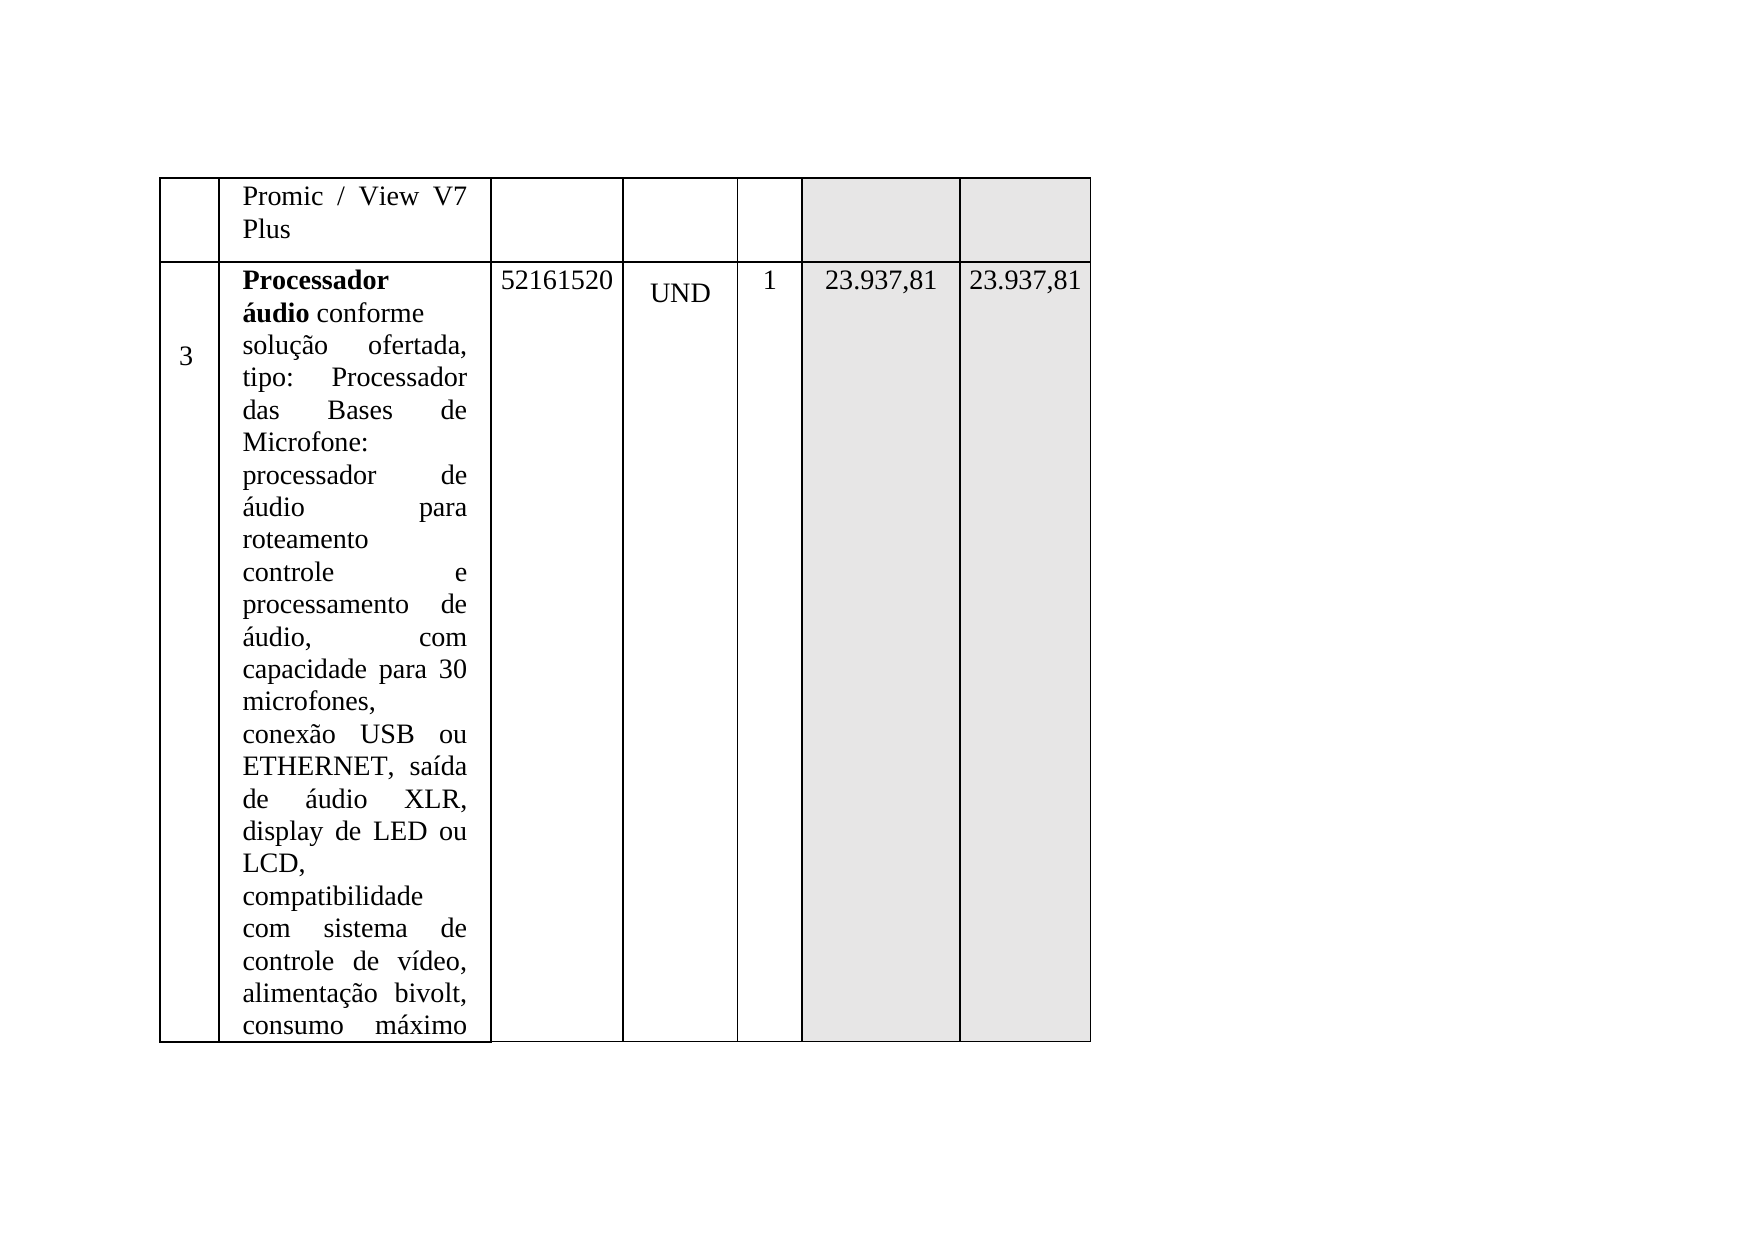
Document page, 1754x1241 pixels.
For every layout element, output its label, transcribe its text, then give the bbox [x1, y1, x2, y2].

table_cell 23.937,81 [961, 263, 1090, 1041]
table_cell [624, 179, 737, 261]
table_cell [492, 179, 622, 261]
table_cell [161, 179, 218, 261]
table_cell Promic / View V7 Plus [220, 179, 490, 261]
table_cell [961, 179, 1090, 261]
table_cell [803, 179, 959, 261]
table_cell 3 [161, 263, 218, 1041]
table_cell 52161520 [492, 263, 622, 1041]
table_cell Processador áudio conforme solução ofertada, tipo: Processador das Bases de Microfone: processador de áudio para roteamento controle e processamento de áudio, com capacidade para 30 microfones, conexão USB ou ETHERNET, saída de áudio XLR, display de LED ou LCD, compatibilidade com sistema de controle de vídeo, alimentação bivolt, consumo máximo [220, 263, 490, 1041]
table_cell 23.937,81 [803, 263, 959, 1041]
table_cell 1 [738, 263, 801, 1041]
table_cell UND [624, 263, 737, 1041]
table_cell [738, 179, 801, 261]
